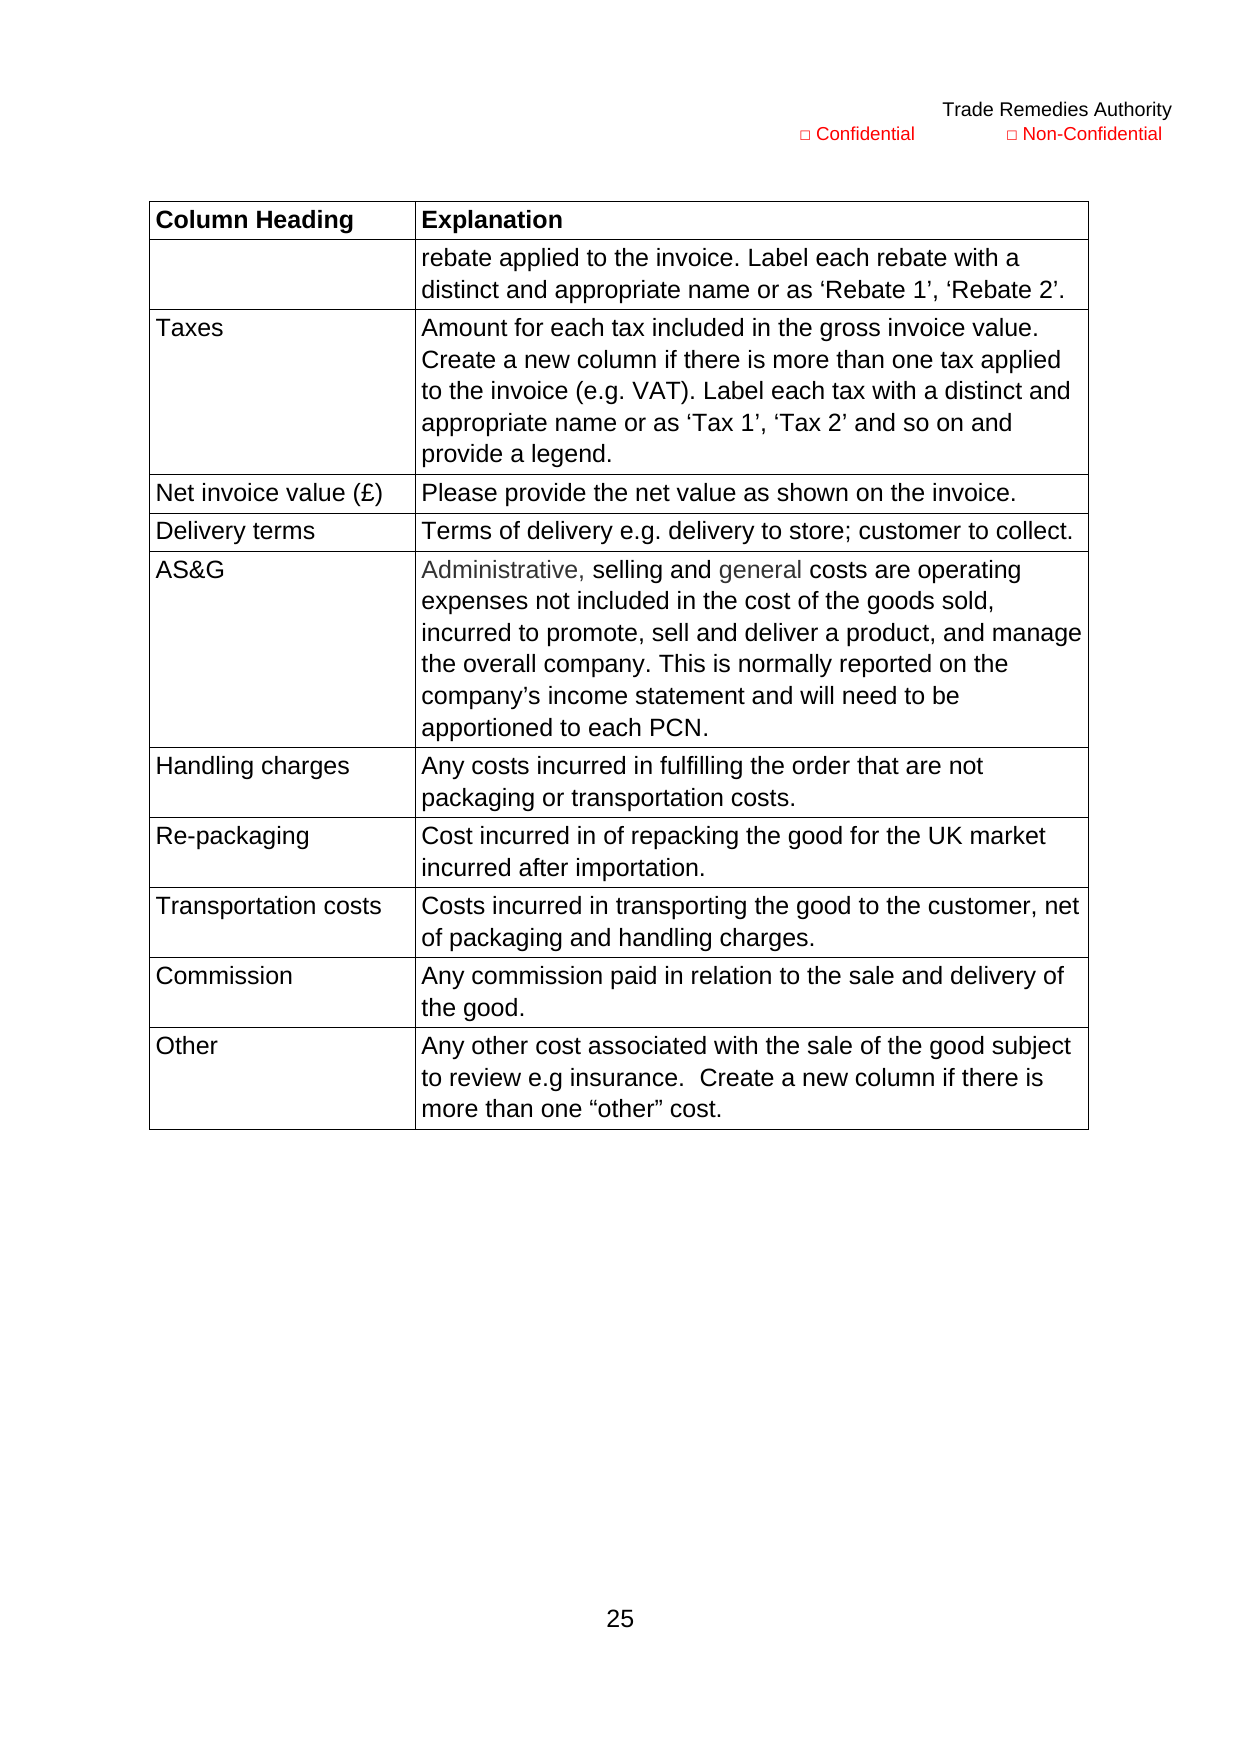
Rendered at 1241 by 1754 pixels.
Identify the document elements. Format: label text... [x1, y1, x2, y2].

table_cell Costs incurred in transporting the good to the customer, net of packaging and handling charges. [416, 888, 1088, 957]
table_cell Re-packaging [150, 818, 415, 887]
table_cell AS&G [150, 552, 415, 747]
table_cell Commission [150, 958, 415, 1027]
table_cell Any other cost associated with the sale of the good subject to review e.g insurance. Create a new column if there is more than one “other” cost. [416, 1028, 1088, 1129]
table_cell Taxes [150, 310, 415, 474]
table_cell Delivery terms [150, 514, 415, 551]
table_cell Handling charges [150, 748, 415, 817]
table_cell Administrative, selling and general costs are operating expenses not included in the cost of the goods sold, incurred to promote, sell and deliver a product, and manage the overall company. This is normally reported on the company’s income statement and will need to be apportioned to each PCN. [416, 552, 1088, 747]
table_cell Cost incurred in of repacking the good for the UK market incurred after importation. [416, 818, 1088, 887]
table_cell Transportation costs [150, 888, 415, 957]
table_cell Terms of delivery e.g. delivery to store; customer to collect. [416, 514, 1088, 551]
table_cell Net invoice value (£) [150, 475, 415, 512]
table_cell rebate applied to the invoice. Label each rebate with a distinct and appropriate name or as ‘Rebate 1’, ‘Rebate 2’. [416, 240, 1088, 309]
table_cell [150, 240, 415, 309]
table_cell Amount for each tax included in the gross invoice value. Create a new column if there is more than one tax applied to the invoice (e.g. VAT). Label each tax with a distinct and appropriate name or as ‘Tax 1’, ‘Tax 2’ and so on and provide a legend. [416, 310, 1088, 474]
table_cell Any commission paid in relation to the sale and delivery of the good. [416, 958, 1088, 1027]
table_cell Other [150, 1028, 415, 1129]
table_cell Any costs incurred in fulfilling the order that are not packaging or transportation costs. [416, 748, 1088, 817]
table_header Explanation [416, 202, 1088, 239]
table_header Column Heading [150, 202, 415, 239]
table_cell Please provide the net value as shown on the invoice. [416, 475, 1088, 512]
